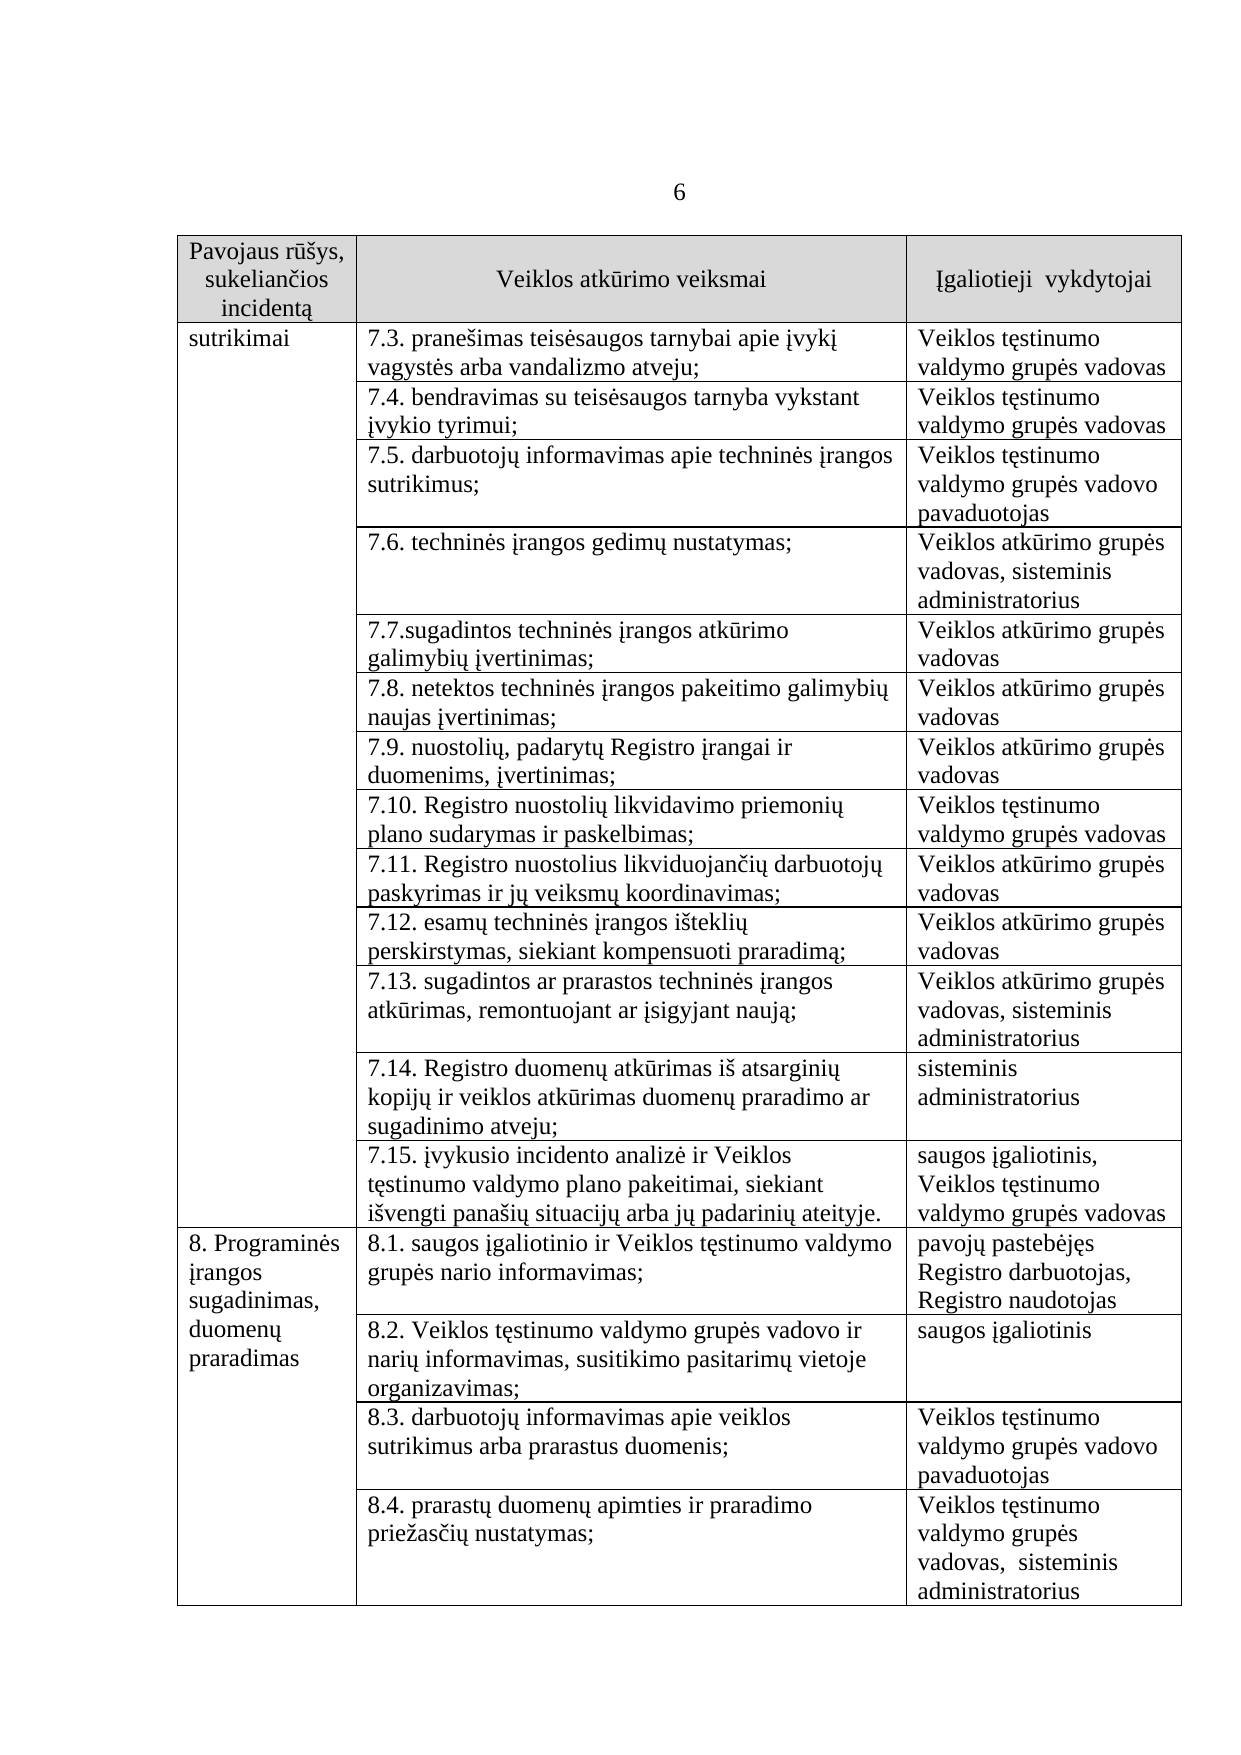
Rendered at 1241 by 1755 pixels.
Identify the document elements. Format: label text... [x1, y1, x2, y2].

table_cell 7.5. darbuotojų informavimas apie techninės įrangos sutrikimus; [357, 440, 906, 526]
table_cell Veiklos tęstinumo valdymo grupės vadovas, sisteminis administratorius [907, 1490, 1181, 1605]
table_cell 8. Programinės įrangos sugadinimas, duomenų praradimas [178, 1228, 356, 1605]
table_cell 7.9. nuostolių, padarytų Registro įrangai ir duomenims, įvertinimas; [357, 732, 906, 789]
table_cell pavojų pastebėjęs Registro darbuotojas, Registro naudotojas [907, 1228, 1181, 1314]
table_header Įgaliotieji vykdytojai [907, 236, 1181, 322]
table_cell 8.1. saugos įgaliotinio ir Veiklos tęstinumo valdymo grupės nario informavimas; [357, 1228, 906, 1314]
table_cell 7.15. įvykusio incidento analizė ir Veiklos tęstinumo valdymo plano pakeitimai, siekiant išvengti panašių situacijų arba jų padarinių ateityje. [357, 1141, 906, 1227]
table_cell Veiklos tęstinumo valdymo grupės vadovas [907, 382, 1181, 439]
table_cell 7.8. netektos techninės įrangos pakeitimo galimybių naujas įvertinimas; [357, 673, 906, 731]
table_cell 8.3. darbuotojų informavimas apie veiklos sutrikimus arba prarastus duomenis; [357, 1403, 906, 1489]
table_cell 7.13. sugadintos ar prarastos techninės įrangos atkūrimas, remontuojant ar įsigyjant naują; [357, 966, 906, 1052]
table_cell Veiklos atkūrimo grupės vadovas, sisteminis administratorius [907, 528, 1181, 614]
table_cell sutrikimai [178, 323, 356, 1227]
table_cell sisteminis administratorius [907, 1053, 1181, 1139]
table_cell Veiklos atkūrimo grupės vadovas [907, 615, 1181, 672]
table_cell 8.4. prarastų duomenų apimties ir praradimo priežasčių nustatymas; [357, 1490, 906, 1605]
table_cell Veiklos tęstinumo valdymo grupės vadovas [907, 323, 1181, 381]
table_cell Veiklos tęstinumo valdymo grupės vadovo pavaduotojas [907, 1403, 1181, 1489]
table_cell 7.10. Registro nuostolių likvidavimo priemonių plano sudarymas ir paskelbimas; [357, 790, 906, 848]
table_cell Veiklos atkūrimo grupės vadovas [907, 908, 1181, 965]
table_cell 7.11. Registro nuostolius likviduojančių darbuotojų paskyrimas ir jų veiksmų koordinavimas; [357, 849, 906, 906]
table_cell saugos įgaliotinis [907, 1315, 1181, 1401]
table_cell Veiklos atkūrimo grupės vadovas [907, 849, 1181, 906]
table_cell 7.14. Registro duomenų atkūrimas iš atsarginių kopijų ir veiklos atkūrimas duomenų praradimo ar sugadinimo atveju; [357, 1053, 906, 1139]
table_cell saugos įgaliotinis, Veiklos tęstinumo valdymo grupės vadovas [907, 1141, 1181, 1227]
table_cell Veiklos atkūrimo grupės vadovas, sisteminis administratorius [907, 966, 1181, 1052]
table_cell 8.2. Veiklos tęstinumo valdymo grupės vadovo ir narių informavimas, susitikimo pasitarimų vietoje organizavimas; [357, 1315, 906, 1401]
table_cell 7.6. techninės įrangos gedimų nustatymas; [357, 528, 906, 614]
table_cell 7.4. bendravimas su teisėsaugos tarnyba vykstant įvykio tyrimui; [357, 382, 906, 439]
table_cell 7.7.sugadintos techninės įrangos atkūrimo galimybių įvertinimas; [357, 615, 906, 672]
table_cell Veiklos tęstinumo valdymo grupės vadovo pavaduotojas [907, 440, 1181, 526]
table_cell Veiklos atkūrimo grupės vadovas [907, 673, 1181, 731]
table_cell Veiklos atkūrimo grupės vadovas [907, 732, 1181, 789]
table_cell Veiklos tęstinumo valdymo grupės vadovas [907, 790, 1181, 848]
table_header Pavojaus rūšys, sukeliančios incidentą [178, 236, 356, 322]
table_header Veiklos atkūrimo veiksmai [357, 236, 906, 322]
table_cell 7.12. esamų techninės įrangos išteklių perskirstymas, siekiant kompensuoti praradimą; [357, 908, 906, 965]
table_cell 7.3. pranešimas teisėsaugos tarnybai apie įvykį vagystės arba vandalizmo atveju; [357, 323, 906, 381]
